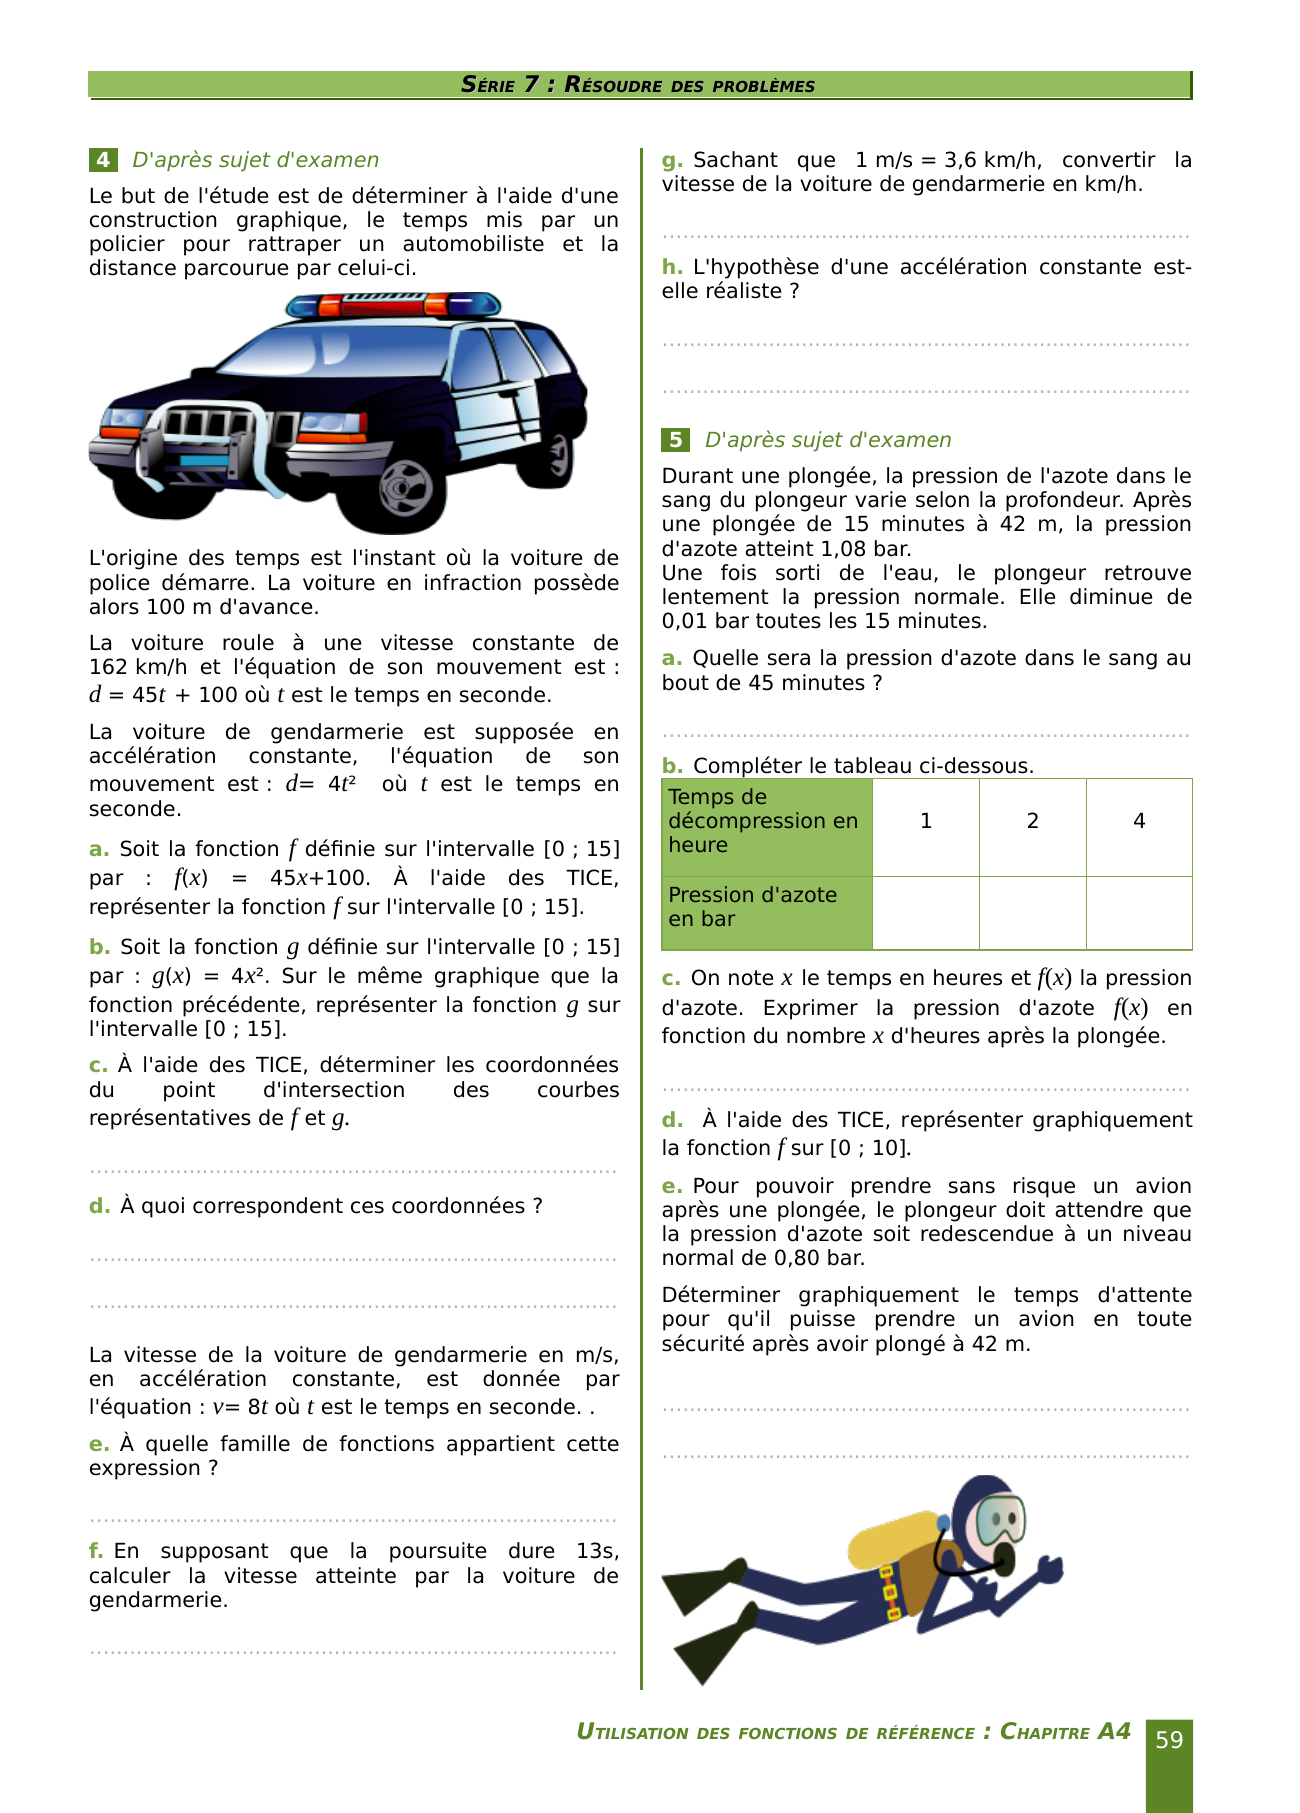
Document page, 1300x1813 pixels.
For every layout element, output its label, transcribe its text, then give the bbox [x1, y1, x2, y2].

table_cell [980, 877, 1086, 949]
list …............................................................................. [661, 1049, 1193, 1096]
list …............................................................................. [88, 1612, 620, 1659]
list …............................................................................. [88, 1480, 620, 1528]
list En supposant que la poursuite dure 13s, calculer la vitesse atteinte par la voiture de gendarmerie. [88, 1539, 620, 1612]
table_cell [1087, 877, 1192, 949]
list À l'aide des TICE, déterminer les coordonnées du point d'intersection des courbes représentatives de f et g. [88, 1053, 620, 1131]
table_header Temps de décompression en heure [663, 779, 872, 876]
table_header 1 [873, 779, 979, 876]
list L'origine des temps est l'instant où la voiture de police démarre. La voiture en infraction possède alors 100 m d'avance. [88, 546, 620, 619]
list À quelle famille de fonctions appartient cette expression ? [88, 1432, 620, 1480]
list Compléter le tableau ci-dessous. [661, 754, 1193, 778]
list Déterminer graphiquement le temps d'attente pour qu'il puisse prendre un avion en toute sécurité après avoir plongé à 42 m. [661, 1283, 1193, 1356]
list À quoi correspondent ces coordonnées ? [88, 1190, 620, 1219]
table_header 4 [1087, 779, 1192, 876]
list Soit la fonction g définie sur l'intervalle [0 ; 15] par : g(x) = 4x². Sur le même graphique que la fonction précédente, représenter la fonction g sur l'intervalle [0 ; 15]. [88, 931, 620, 1042]
list D'après sujet d'examen [690, 428, 1193, 452]
list Quelle sera la pression d'azote dans le sang au bout de 45 minutes ? [661, 646, 1193, 695]
list Soit la fonction f définie sur l'intervalle [0 ; 15] par : f(x) = 45x+100. À l'aide des TICE, représenter la fonction f sur l'intervalle [0 ; 15]. [88, 833, 620, 919]
table_cell [873, 877, 979, 949]
picture [661, 1475, 1078, 1687]
list Le but de l'étude est de déterminer à l'aide d'une construction graphique, le temps mis par un policier pour rattraper un automobiliste et la distance parcourue par celui-ci. [88, 184, 620, 281]
list Pour pouvoir prendre sans risque un avion après une plongée, le plongeur doit attendre que la pression d'azote soit redescendue à un niveau normal de 0,80 bar. [661, 1174, 1193, 1271]
list La vitesse de la voiture de gendarmerie en m/s, en accélération constante, est donnée par l'équation : v= 8t où t est le temps en seconde. . [88, 1343, 620, 1420]
list …............................................................................. [661, 196, 1193, 243]
list L'hypothèse d'une accélération constante est-elle réaliste ? [661, 255, 1193, 304]
list Durant une plongée, la pression de l'azote dans le sang du plongeur varie selon la profondeur. Après une plongée de 15 minutes à 42 m, la pression d'azote atteint 1,08 bar. [661, 464, 1193, 561]
list On note x le temps en heures et f(x) la pression d'azote. Exprimer la pression d'azote f(x) en fonction du nombre x d'heures après la plongée. [661, 962, 1193, 1049]
list …............................................................................. [88, 1131, 620, 1178]
list La voiture de gendarmerie est supposée en accélération constante, l'équation de son mouvement est : d= 4t² où t est le temps en seconde. [88, 720, 620, 821]
list …............................................................................. [661, 695, 1193, 742]
list D'après sujet d'examen [118, 148, 620, 172]
list Sachant que 1 m/s = 3,6 km/h, convertir la vitesse de la voiture de gendarmerie en km/h. [661, 148, 1193, 196]
list ….............................................................................…............................................................................. [88, 1219, 620, 1313]
list La voiture roule à une vitesse constante de 162 km/h et l'équation de son mouvement est : d = 45t + 100 où t est le temps en seconde. [88, 631, 620, 708]
picture [88, 292, 588, 535]
table_header 2 [980, 779, 1086, 876]
list ….............................................................................…............................................................................. [661, 1368, 1193, 1687]
list ….............................................................................…............................................................................. [661, 304, 1193, 398]
table_cell Pression d'azote en bar [663, 877, 872, 949]
list À l'aide des TICE, représenter graphiquement la fonction f sur [0 ; 10]. [661, 1108, 1193, 1161]
list Une fois sorti de l'eau, le plongeur retrouve lentement la pression normale. Elle diminue de 0,01 bar toutes les 15 minutes. [661, 561, 1193, 634]
